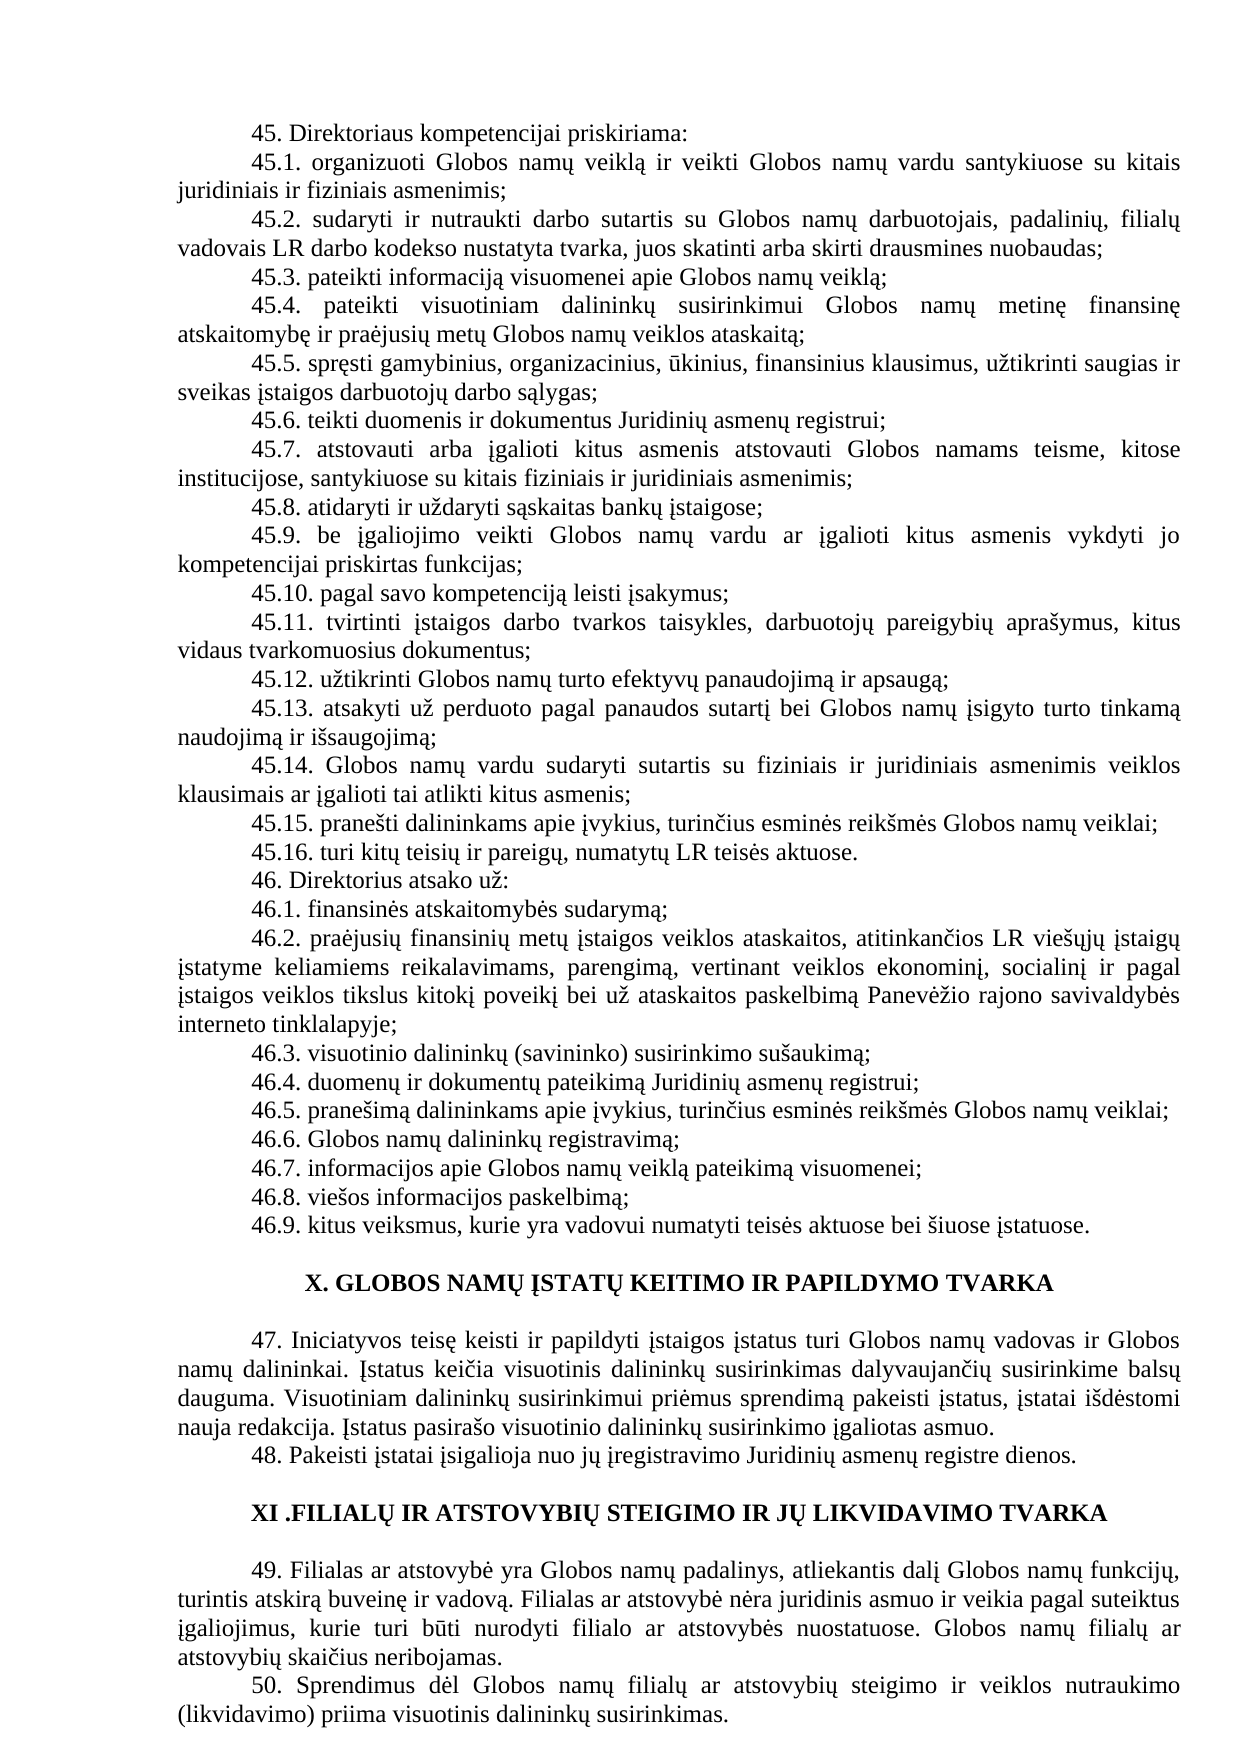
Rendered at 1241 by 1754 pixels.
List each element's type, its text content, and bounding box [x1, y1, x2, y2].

text 48. Pakeisti įstatai įsigalioja nuo jų įregistravimo Juridinių asmenų registre dienos. [177, 1441, 1181, 1469]
text 47. Iniciatyvos teisę keisti ir papildyti įstaigos įstatus turi Globos namų vadovas ir Globos namų dalininkai. Įstatus keičia visuotinis dalininkų susirinkimas dalyvaujančių susirinkime balsų dauguma. Visuotiniam dalininkų susirinkimui priėmus sprendimą pakeisti įstatus, įstatai išdėstomi nauja redakcija. Įstatus pasirašo visuotinio dalininkų susirinkimo įgaliotas asmuo. [177, 1326, 1181, 1441]
text 50. Sprendimus dėl Globos namų filialų ar atstovybių steigimo ir veiklos nutraukimo (likvidavimo) priima visuotinis dalininkų susirinkimas. [177, 1671, 1181, 1728]
text 46. Direktorius atsako už: [177, 866, 1181, 894]
text 45.2. sudaryti ir nutraukti darbo sutartis su Globos namų darbuotojais, padalinių, filialų vadovais LR darbo kodekso nustatyta tvarka, juos skatinti arba skirti drausmines nuobaudas; [177, 204, 1181, 262]
text X. GLOBOS NAMŲ ĮSTATŲ KEITIMO IR PAPILDYMO TVARKA [177, 1268, 1181, 1297]
text 46.5. pranešimą dalininkams apie įvykius, turinčius esminės reikšmės Globos namų veiklai; [177, 1096, 1181, 1124]
text 45.11. tvirtinti įstaigos darbo tvarkos taisykles, darbuotojų pareigybių aprašymus, kitus vidaus tvarkomuosius dokumentus; [177, 607, 1181, 664]
text 45.6. teikti duomenis ir dokumentus Juridinių asmenų registrui; [177, 406, 1181, 434]
text 46.1. finansinės atskaitomybės sudarymą; [177, 894, 1181, 923]
text 45.14. Globos namų vardu sudaryti sutartis su fiziniais ir juridiniais asmenimis veiklos klausimais ar įgalioti tai atlikti kitus asmenis; [177, 751, 1181, 808]
text 46.4. duomenų ir dokumentų pateikimą Juridinių asmenų registrui; [177, 1067, 1181, 1096]
text 46.7. informacijos apie Globos namų veiklą pateikimą visuomenei; [177, 1153, 1181, 1182]
text 45.9. be įgaliojimo veikti Globos namų vardu ar įgalioti kitus asmenis vykdyti jo kompetencijai priskirtas funkcijas; [177, 521, 1181, 578]
text 45.10. pagal savo kompetenciją leisti įsakymus; [177, 578, 1181, 607]
text 46.8. viešos informacijos paskelbimą; [177, 1182, 1181, 1211]
text 45.1. organizuoti Globos namų veiklą ir veikti Globos namų vardu santykiuose su kitais juridiniais ir fiziniais asmenimis; [177, 147, 1181, 204]
text 45.8. atidaryti ir uždaryti sąskaitas bankų įstaigose; [177, 492, 1181, 521]
text XI .FILIALŲ IR ATSTOVYBIŲ STEIGIMO IR JŲ LIKVIDAVIMO TVARKA [177, 1498, 1181, 1527]
text 45. Direktoriaus kompetencijai priskiriama: [177, 118, 1181, 147]
text 49. Filialas ar atstovybė yra Globos namų padalinys, atliekantis dalį Globos namų funkcijų, turintis atskirą buveinę ir vadovą. Filialas ar atstovybė nėra juridinis asmuo ir veikia pagal suteiktus įgaliojimus, kurie turi būti nurodyti filialo ar atstovybės nuostatuose. Globos namų filialų ar atstovybių skaičius neribojamas. [177, 1556, 1181, 1671]
text 45.5. spręsti gamybinius, organizacinius, ūkinius, finansinius klausimus, užtikrinti saugias ir sveikas įstaigos darbuotojų darbo sąlygas; [177, 348, 1181, 406]
text 45.3. pateikti informaciją visuomenei apie Globos namų veiklą; [177, 262, 1181, 291]
text 45.12. užtikrinti Globos namų turto efektyvų panaudojimą ir apsaugą; [177, 664, 1181, 693]
text 46.6. Globos namų dalininkų registravimą; [177, 1124, 1181, 1153]
text 45.13. atsakyti už perduoto pagal panaudos sutartį bei Globos namų įsigyto turto tinkamą naudojimą ir išsaugojimą; [177, 693, 1181, 751]
text 46.2. praėjusių finansinių metų įstaigos veiklos ataskaitos, atitinkančios LR viešųjų įstaigų įstatyme keliamiems reikalavimams, parengimą, vertinant veiklos ekonominį, socialinį ir pagal įstaigos veiklos tikslus kitokį poveikį bei už ataskaitos paskelbimą Panevėžio rajono savivaldybės interneto tinklalapyje; [177, 923, 1181, 1038]
text 45.15. pranešti dalininkams apie įvykius, turinčius esminės reikšmės Globos namų veiklai; [177, 808, 1181, 837]
text 46.9. kitus veiksmus, kurie yra vadovui numatyti teisės aktuose bei šiuose įstatuose. [177, 1211, 1181, 1239]
text 46.3. visuotinio dalininkų (savininko) susirinkimo sušaukimą; [177, 1038, 1181, 1067]
text 45.7. atstovauti arba įgalioti kitus asmenis atstovauti Globos namams teisme, kitose institucijose, santykiuose su kitais fiziniais ir juridiniais asmenimis; [177, 434, 1181, 492]
text 45.4. pateikti visuotiniam dalininkų susirinkimui Globos namų metinę finansinę atskaitomybę ir praėjusių metų Globos namų veiklos ataskaitą; [177, 291, 1181, 348]
text 45.16. turi kitų teisių ir pareigų, numatytų LR teisės aktuose. [177, 837, 1181, 866]
